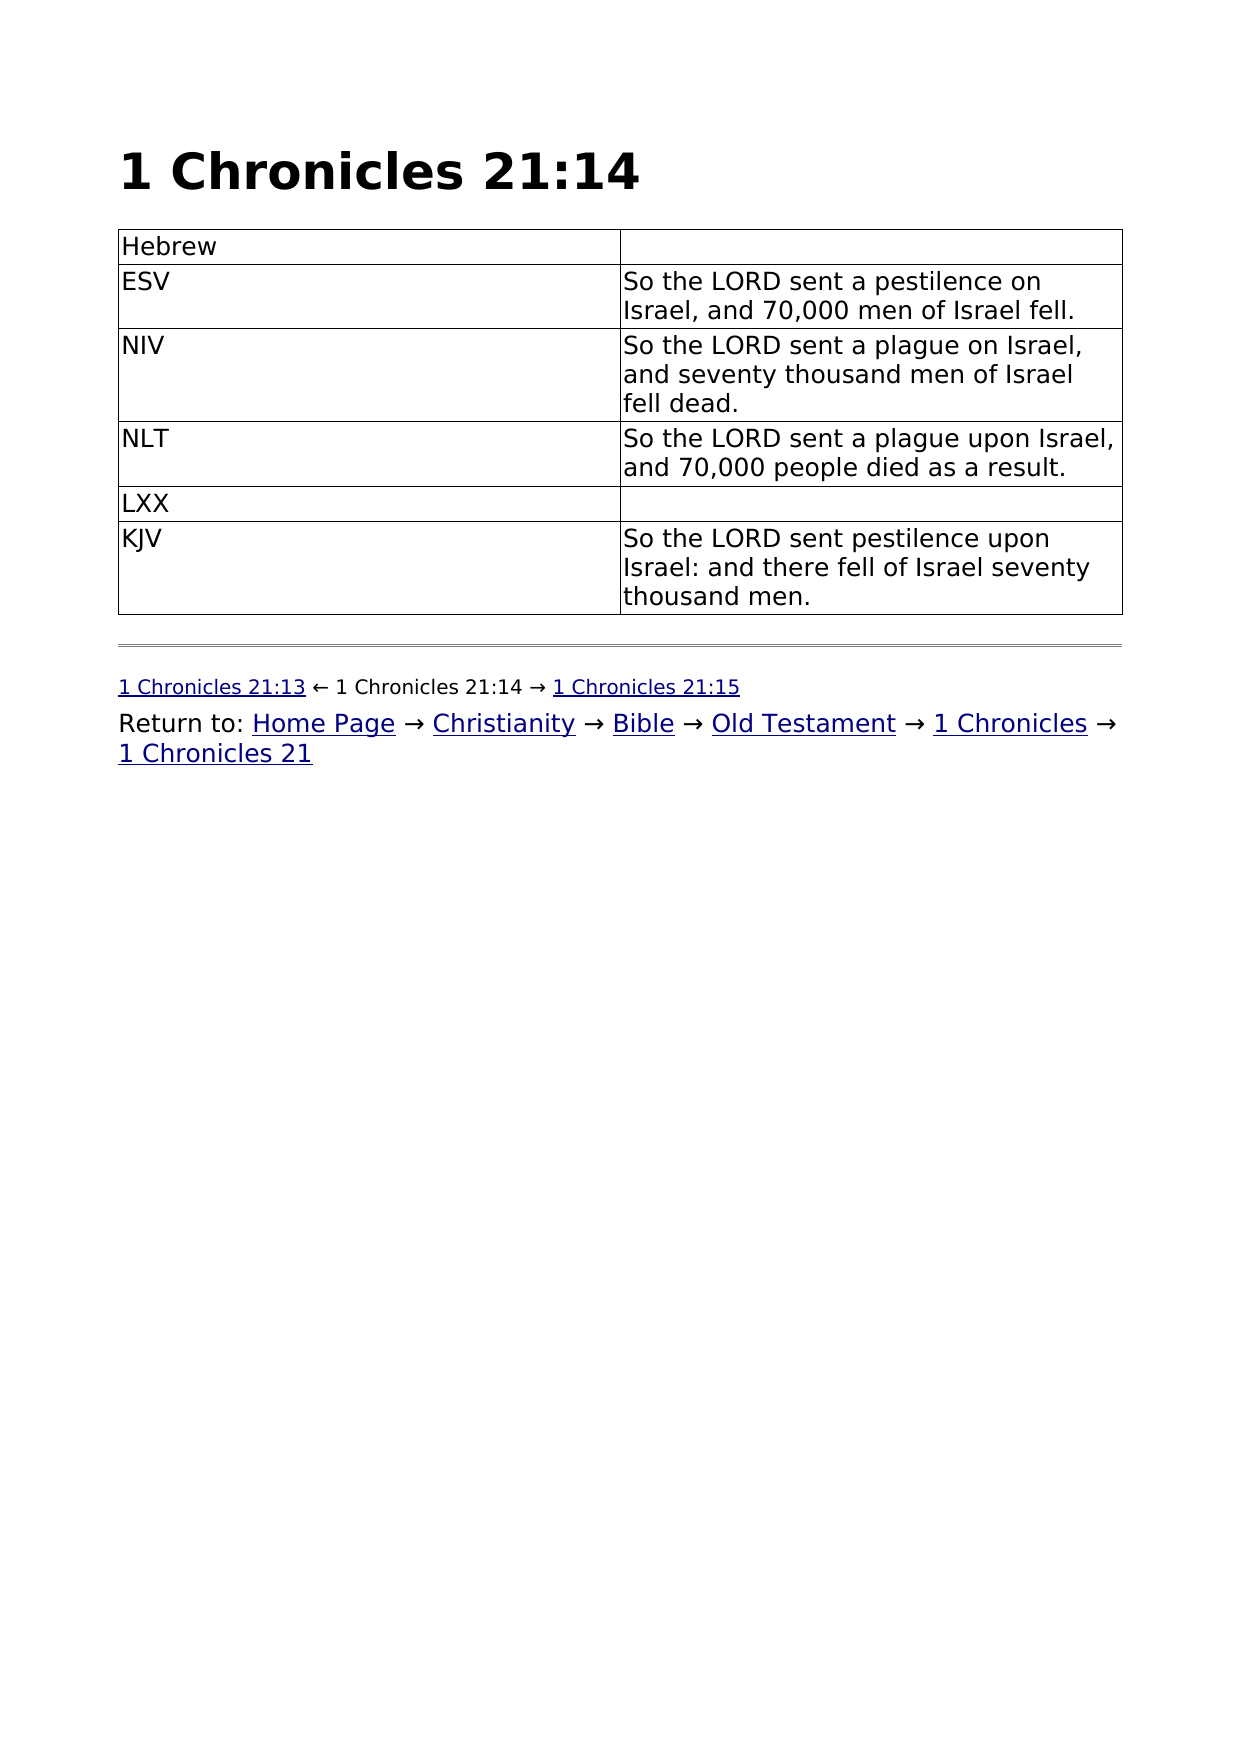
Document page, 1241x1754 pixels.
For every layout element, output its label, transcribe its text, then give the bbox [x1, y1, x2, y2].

table_cell [621, 487, 1122, 521]
text Return to: Home Page → Christianity → Bible → Old Testament → 1 Chronicles → 1 Chronicles 21 [118, 709, 1122, 768]
table_cell LXX [119, 487, 620, 521]
table_cell KJV [119, 522, 620, 614]
table_cell ESV [119, 265, 620, 328]
table_header [621, 230, 1122, 264]
table_cell NLT [119, 422, 620, 486]
table_cell So the LORD sent a plague on Israel, and seventy thousand men of Israel fell dead. [621, 329, 1122, 421]
table_header Hebrew [119, 230, 620, 264]
subtitle 1 Chronicles 21:14 [118, 143, 1122, 201]
table_cell So the LORD sent pestilence upon Israel: and there fell of Israel seventy thousand men. [621, 522, 1122, 614]
table_cell So the LORD sent a plague upon Israel, and 70,000 people died as a result. [621, 422, 1122, 486]
text 1 Chronicles 21:13 ← 1 Chronicles 21:14 → 1 Chronicles 21:15 [118, 676, 1122, 709]
table_cell NIV [119, 329, 620, 421]
table_cell So the LORD sent a pestilence on Israel, and 70,000 men of Israel fell. [621, 265, 1122, 328]
